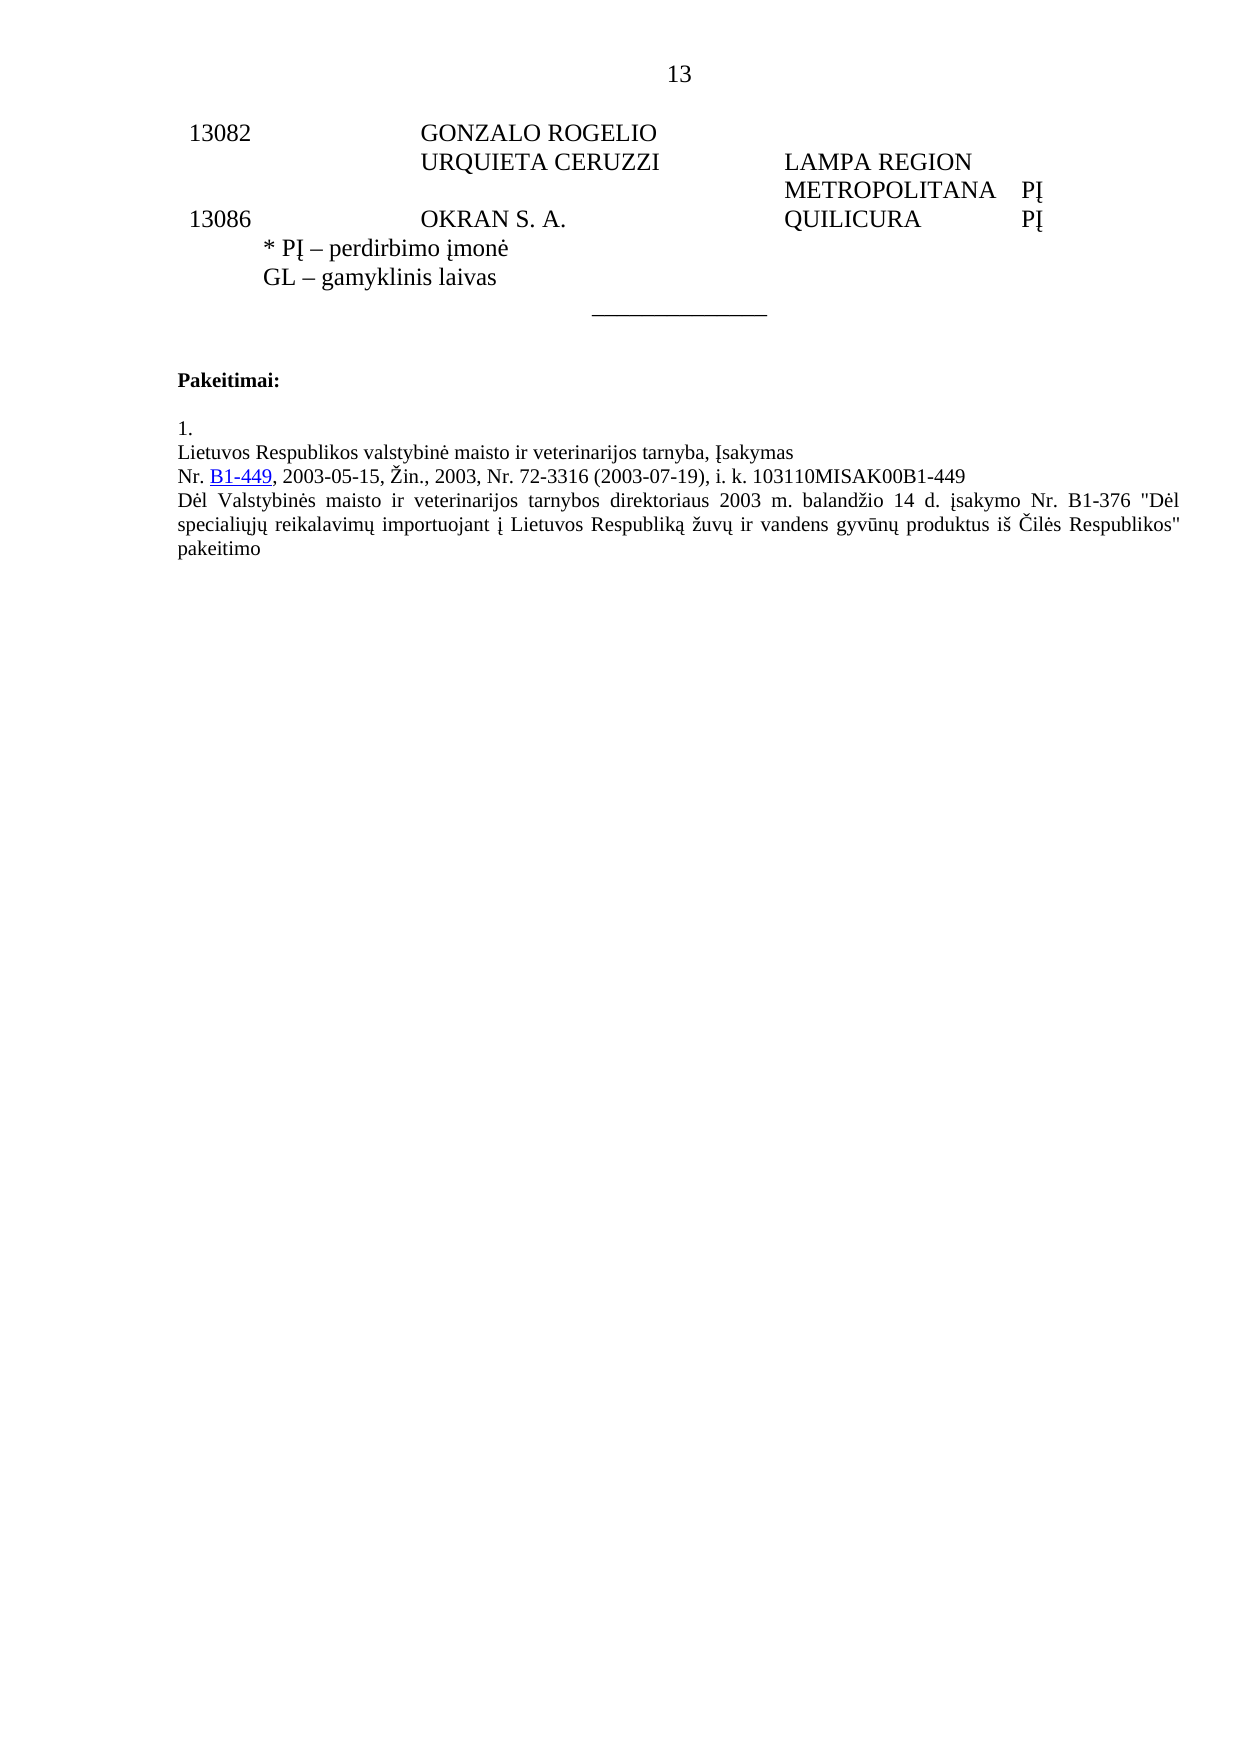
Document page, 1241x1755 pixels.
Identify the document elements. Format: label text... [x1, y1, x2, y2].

table_cell Urquieta Ceruzzi [409, 147, 773, 176]
table_cell [773, 118, 1010, 147]
text * PĮ – perdirbimo įmonė [189, 233, 1181, 262]
table_cell [1010, 147, 1198, 176]
table_cell [409, 176, 773, 204]
text Dėl Valstybinės maisto ir veterinarijos tarnybos direktoriaus 2003 m. balandžio 14 d. įsakymo Nr. B1-376 "Dėl specialiųjų reikalavimų importuojant į Lietuvos Respubliką žuvų ir vandens gyvūnų produktus iš Čilės Respublikos" pakeitimo [177, 488, 1181, 560]
text Lietuvos Respublikos valstybinė maisto ir veterinarijos tarnyba, Įsakymas [177, 440, 1181, 464]
table_cell [1198, 118, 1203, 147]
table_cell Okran S. A. [409, 204, 773, 233]
table_cell METROPOLITANA [773, 176, 1010, 204]
table_cell [1198, 204, 1203, 233]
table_cell [1198, 176, 1203, 204]
table_cell Gonzalo Rogelio [409, 118, 773, 147]
text ______________ [177, 291, 1181, 319]
table_cell PĮ [1010, 176, 1198, 204]
table_cell 13082 [177, 118, 409, 147]
table_cell 13086 [177, 204, 409, 233]
table_cell PĮ [1010, 204, 1198, 233]
table_cell [177, 147, 409, 176]
text GL – gamyklinis laivas [189, 262, 1181, 291]
table_cell [177, 176, 409, 204]
text 1. [177, 416, 1181, 440]
table_cell LAMPA REGION [773, 147, 1010, 176]
text Pakeitimai: [177, 367, 1181, 392]
table_cell [1198, 147, 1203, 176]
table_cell [1010, 118, 1198, 147]
text Nr. B1-449, 2003-05-15, Žin., 2003, Nr. 72-3316 (2003-07-19), i. k. 103110MISAK00B1-449 [177, 464, 1181, 488]
table_cell QUILICURA [773, 204, 1010, 233]
